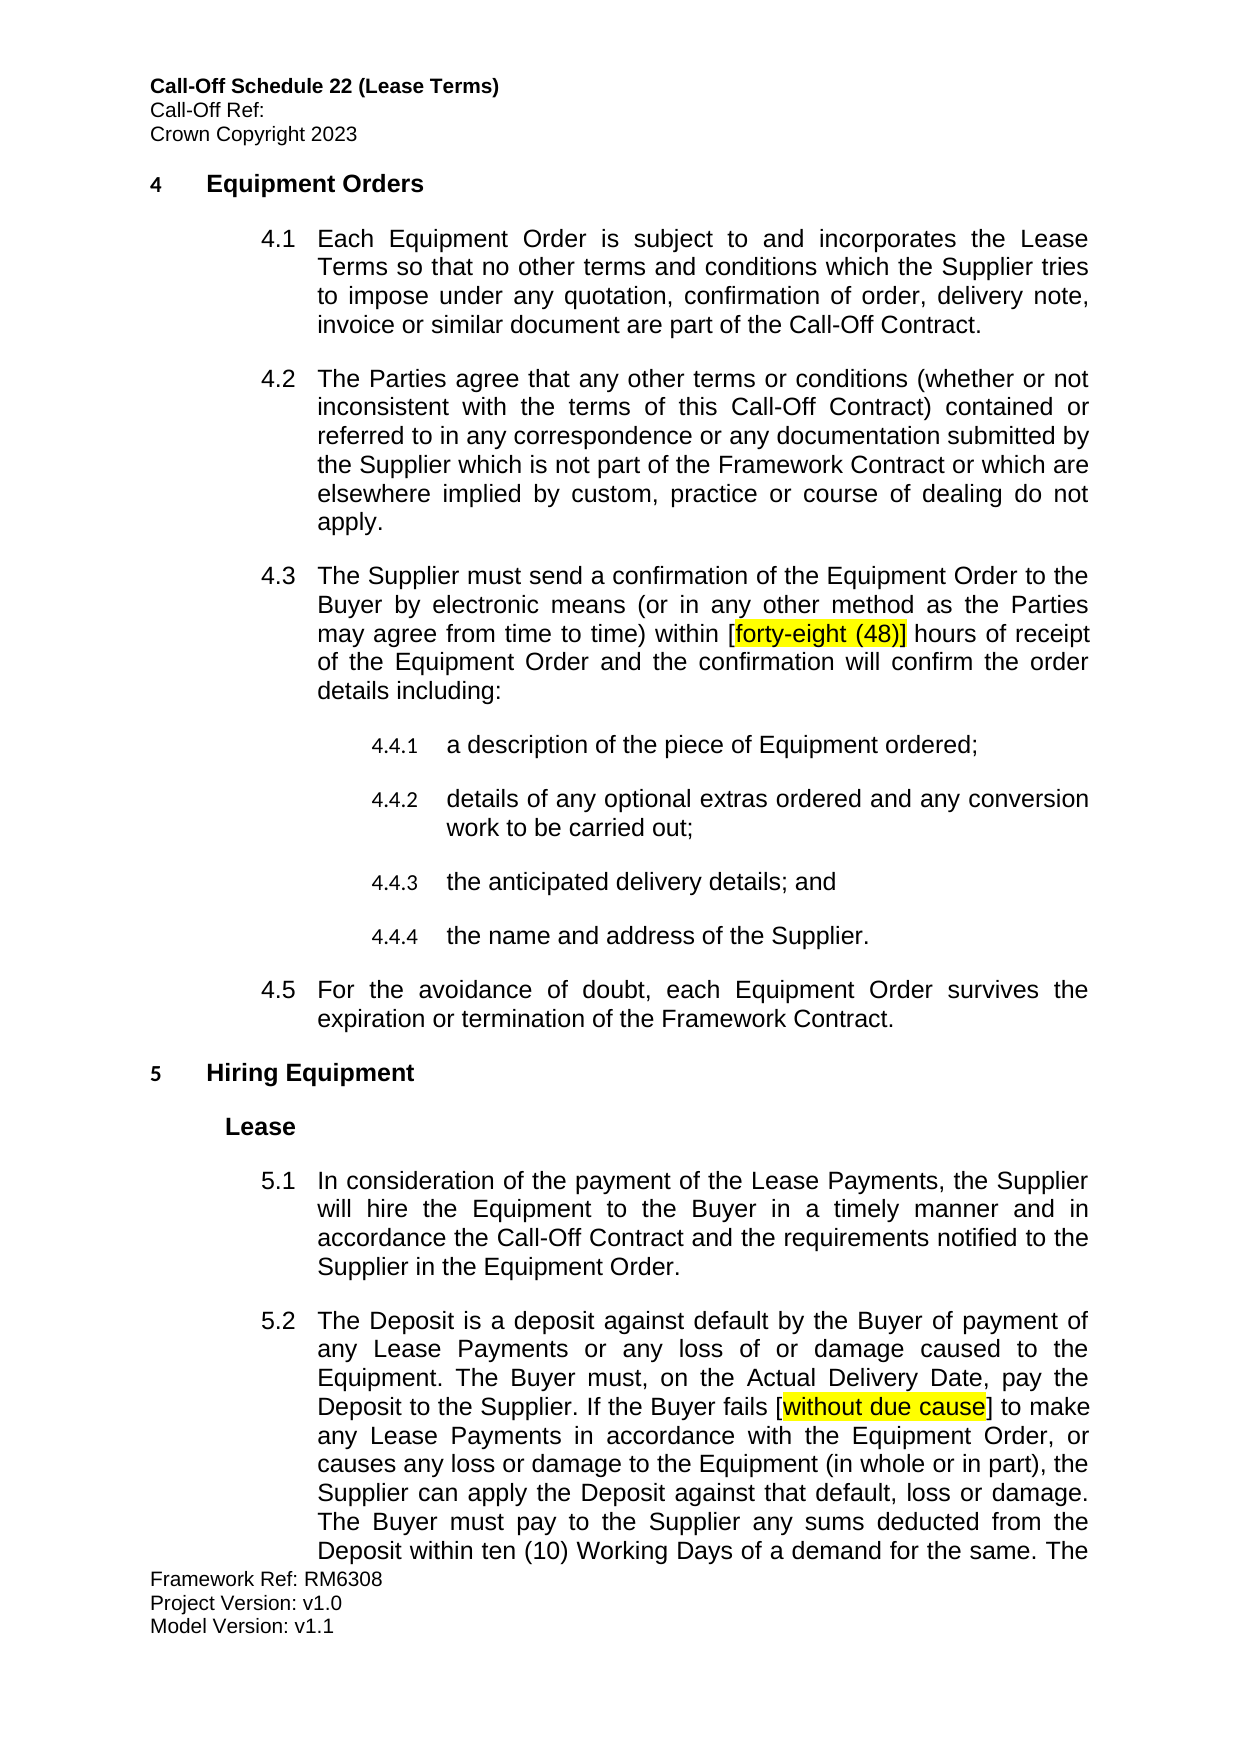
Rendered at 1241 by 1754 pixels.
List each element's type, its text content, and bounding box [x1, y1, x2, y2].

subtitle the anticipated delivery details; and [371, 867, 1090, 896]
subtitle For the avoidance of doubt, each Equipment Order survives the expiration or termination of the Framework Contract. [261, 975, 1090, 1033]
subtitle Hiring Equipment [150, 1058, 1090, 1087]
subtitle details of any optional extras ordered and any conversion work to be carried out; [371, 784, 1090, 842]
subtitle The Supplier must send a confirmation of the Equipment Order to the Buyer by electronic means (or in any other method as the Parties may agree from time to time) within [forty-eight (48)] hours of receipt of the Equipment Order and the confirmation will confirm the order details including: [261, 561, 1090, 705]
subtitle Equipment Orders [150, 169, 1090, 198]
subtitle The Parties agree that any other terms or conditions (whether or not inconsistent with the terms of this Call-Off Contract) contained or referred to in any correspondence or any documentation submitted by the Supplier which is not part of the Framework Contract or which are elsewhere implied by custom, practice or course of dealing do not apply. [261, 363, 1090, 536]
subtitle Each Equipment Order is subject to and incorporates the Lease Terms so that no other terms and conditions which the Supplier tries to impose under any quotation, confirmation of order, delivery note, invoice or similar document are part of the Call-Off Contract. [261, 223, 1090, 338]
subtitle the name and address of the Supplier. [371, 921, 1090, 950]
subtitle In consideration of the payment of the Lease Payments, the Supplier will hire the Equipment to the Buyer in a timely manner and in accordance the Call-Off Contract and the requirements notified to the Supplier in the Equipment Order. [261, 1166, 1090, 1281]
subtitle a description of the piece of Equipment ordered; [371, 730, 1090, 759]
subtitle The Deposit is a deposit against default by the Buyer of payment of any Lease Payments or any loss of or damage caused to the Equipment. The Buyer must, on the Actual Delivery Date, pay the Deposit to the Supplier. If the Buyer fails [without due cause] to make any Lease Payments in accordance with the Equipment Order, or causes any loss or damage to the Equipment (in whole or in part), the Supplier can apply the Deposit against that default, loss or damage. The Buyer must pay to the Supplier any sums deducted from the Deposit within ten (10) Working Days of a demand for the same. The [261, 1306, 1090, 1564]
subtitle Lease [150, 1112, 1090, 1141]
